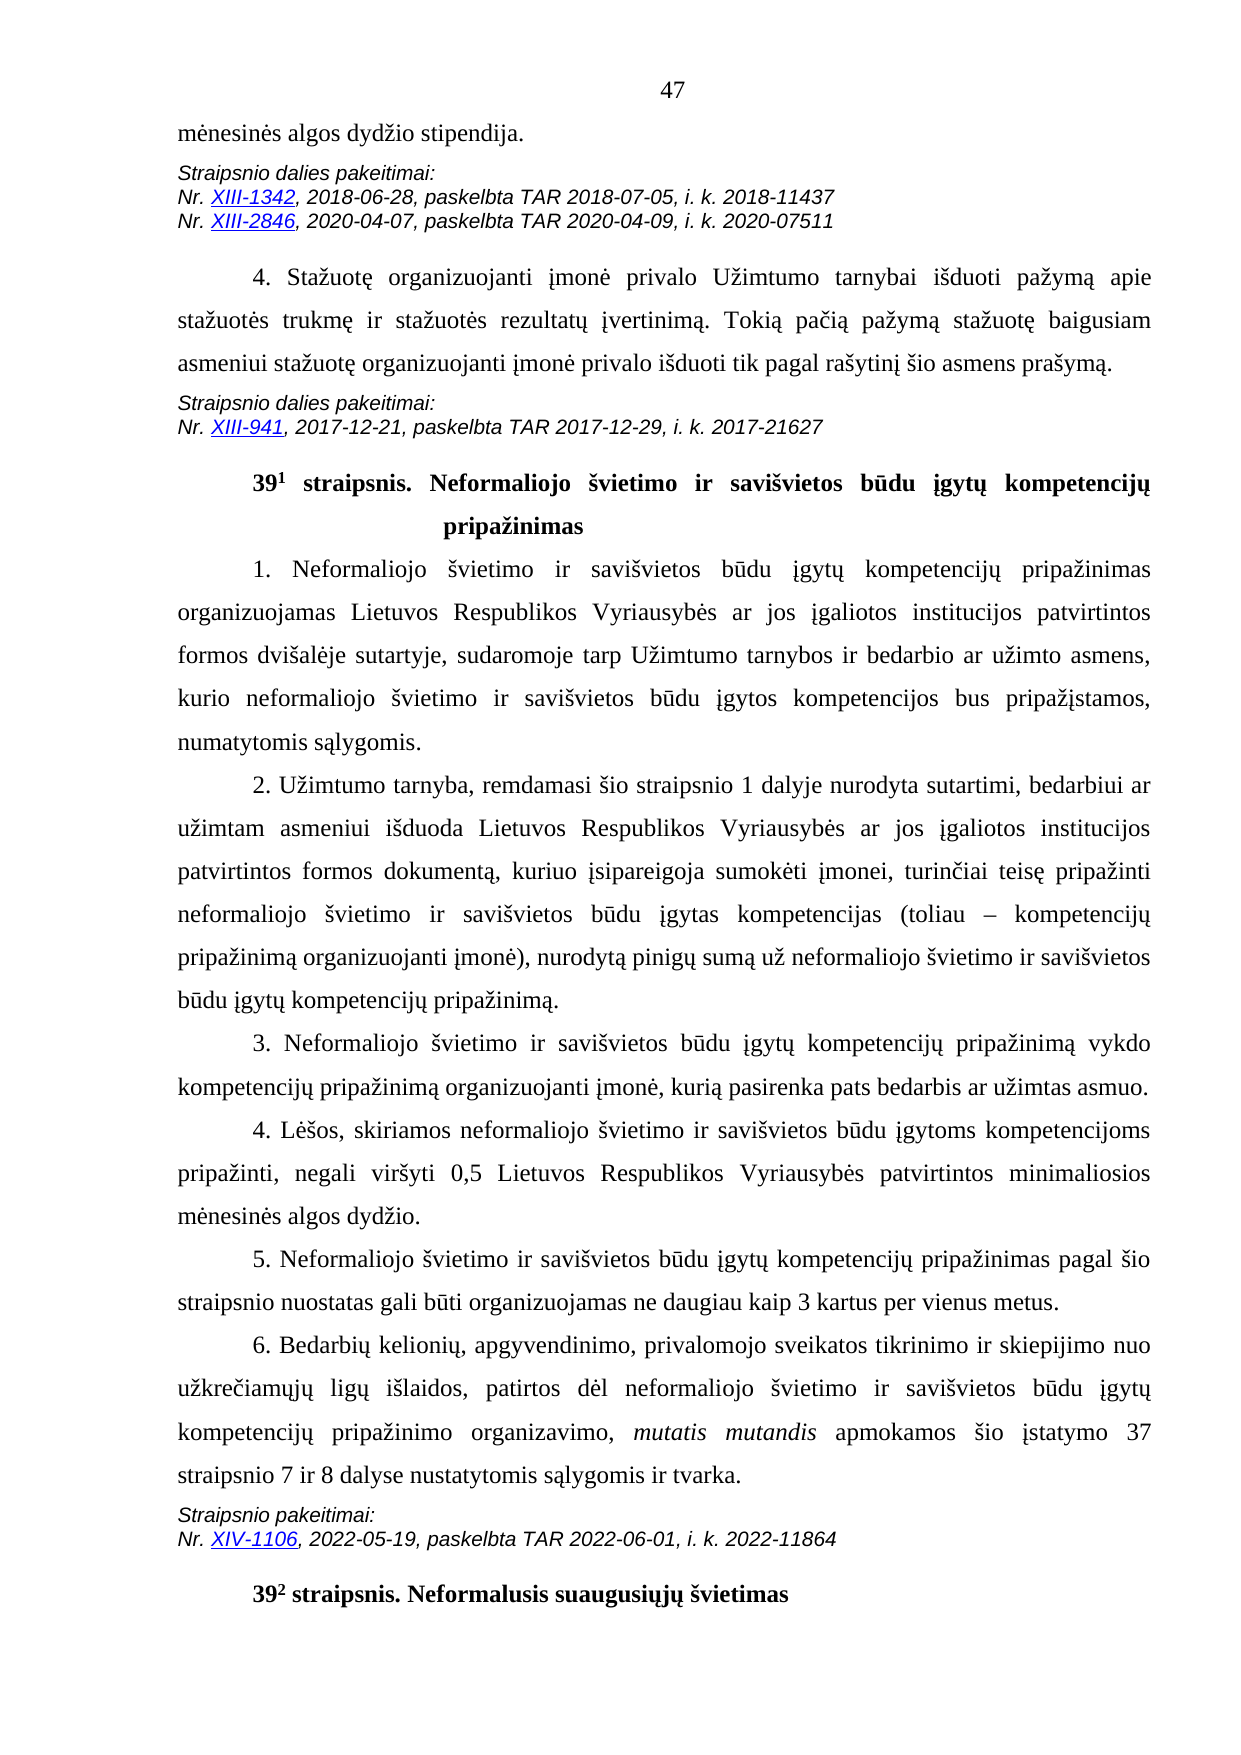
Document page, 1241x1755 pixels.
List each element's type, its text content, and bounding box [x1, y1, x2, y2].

text Straipsnio pakeitimai: [177, 1503, 1152, 1527]
text 2. Užimtumo tarnyba, remdamasi šio straipsnio 1 dalyje nurodyta sutartimi, bedarbiui ar užimtam asmeniui išduoda Lietuvos Respublikos Vyriausybės ar jos įgaliotos institucijos patvirtintos formos dokumentą, kuriuo įsipareigoja sumokėti įmonei, turinčiai teisę pripažinti neformaliojo švietimo ir savišvietos būdu įgytas kompetencijas (toliau – kompetencijų pripažinimą organizuojanti įmonė), nurodytą pinigų sumą už neformaliojo švietimo ir savišvietos būdu įgytų kompetencijų pripažinimą. [177, 770, 1152, 1014]
text 4. Stažuotę organizuojanti įmonė privalo Užimtumo tarnybai išduoti pažymą apie stažuotės trukmę ir stažuotės rezultatų įvertinimą. Tokią pačią pažymą stažuotę baigusiam asmeniui stažuotę organizuojanti įmonė privalo išduoti tik pagal rašytinį šio asmens prašymą. [177, 262, 1152, 377]
text Nr. XIII-1342, 2018-06-28, paskelbta TAR 2018-07-05, i. k. 2018-11437 [177, 185, 1152, 209]
text 391 straipsnis. Neformaliojo švietimo ir savišvietos būdu įgytų kompetencijų pripažinimas [252, 468, 1152, 540]
text 3. Neformaliojo švietimo ir savišvietos būdu įgytų kompetencijų pripažinimą vykdo kompetencijų pripažinimą organizuojanti įmonė, kurią pasirenka pats bedarbis ar užimtas asmuo. [177, 1028, 1152, 1100]
text 1. Neformaliojo švietimo ir savišvietos būdu įgytų kompetencijų pripažinimas organizuojamas Lietuvos Respublikos Vyriausybės ar jos įgaliotos institucijos patvirtintos formos dvišalėje sutartyje, sudaromoje tarp Užimtumo tarnybos ir bedarbio ar užimto asmens, kurio neformaliojo švietimo ir savišvietos būdu įgytos kompetencijos bus pripažįstamos, numatytomis sąlygomis. [177, 554, 1152, 755]
text Nr. XIV-1106, 2022-05-19, paskelbta TAR 2022-06-01, i. k. 2022-11864 [177, 1527, 1152, 1551]
text 4. Lėšos, skiriamos neformaliojo švietimo ir savišvietos būdu įgytoms kompetencijoms pripažinti, negali viršyti 0,5 Lietuvos Respublikos Vyriausybės patvirtintos minimaliosios mėnesinės algos dydžio. [177, 1115, 1152, 1230]
text Straipsnio dalies pakeitimai: [177, 391, 1152, 415]
text 6. Bedarbių kelionių, apgyvendinimo, privalomojo sveikatos tikrinimo ir skiepijimo nuo užkrečiamųjų ligų išlaidos, patirtos dėl neformaliojo švietimo ir savišvietos būdu įgytų kompetencijų pripažinimo organizavimo, mutatis mutandis apmokamos šio įstatymo 37 straipsnio 7 ir 8 dalyse nustatytomis sąlygomis ir tvarka. [177, 1330, 1152, 1488]
text 5. Neformaliojo švietimo ir savišvietos būdu įgytų kompetencijų pripažinimas pagal šio straipsnio nuostatas gali būti organizuojamas ne daugiau kaip 3 kartus per vienus metus. [177, 1244, 1152, 1316]
text 392 straipsnis. Neformalusis suaugusiųjų švietimas [177, 1579, 1152, 1608]
text Nr. XIII-2846, 2020-04-07, paskelbta TAR 2020-04-09, i. k. 2020-07511 [177, 209, 1152, 233]
text mėnesinės algos dydžio stipendija. [177, 118, 1152, 147]
text Straipsnio dalies pakeitimai: [177, 161, 1152, 185]
text Nr. XIII-941, 2017-12-21, paskelbta TAR 2017-12-29, i. k. 2017-21627 [177, 415, 1152, 439]
